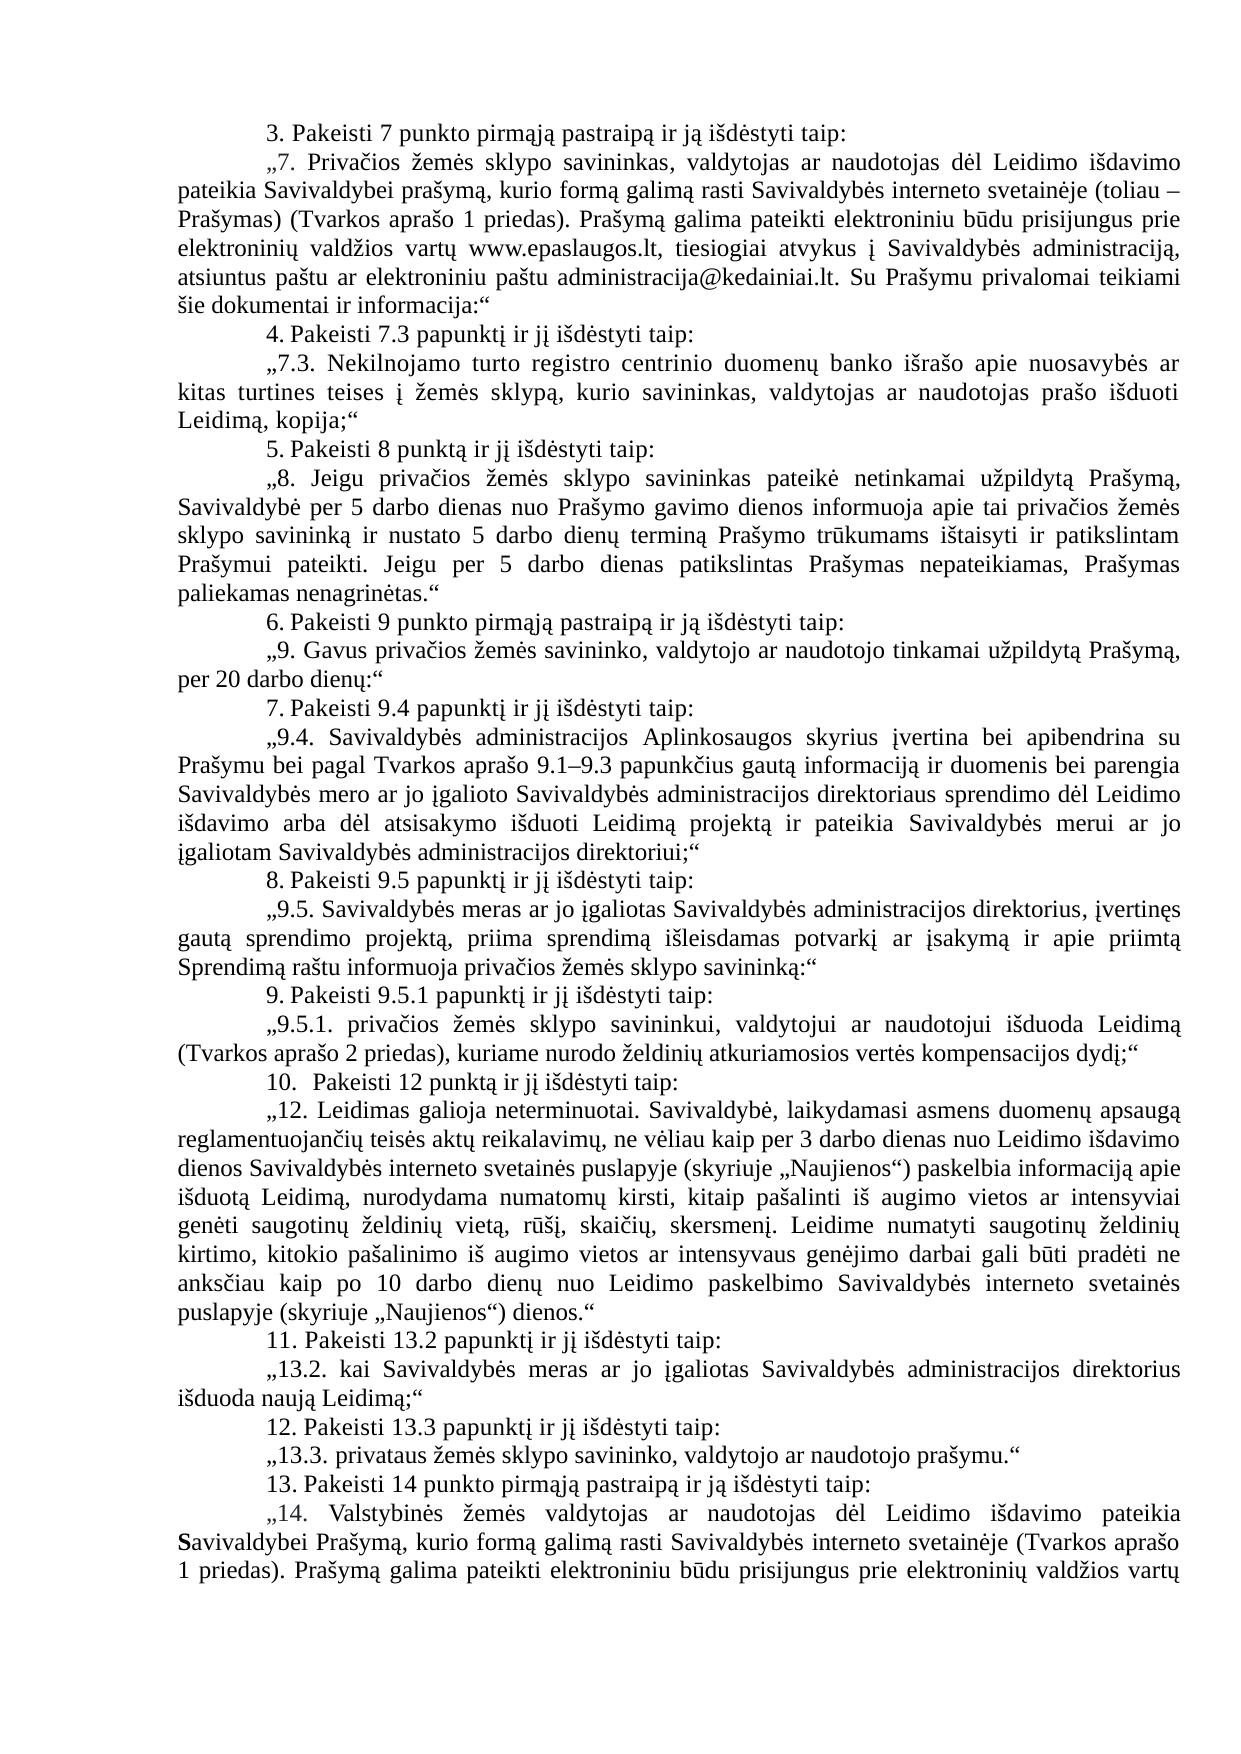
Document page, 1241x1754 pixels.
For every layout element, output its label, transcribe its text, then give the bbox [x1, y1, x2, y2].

text 8. Pakeisti 9.5 papunktį ir jį išdėstyti taip: [177, 866, 1181, 894]
text „9.5. Savivaldybės meras ar jo įgaliotas Savivaldybės administracijos direktorius, įvertinęs gautą sprendimo projektą, priima sprendimą išleisdamas potvarkį ar įsakymą ir apie priimtą Sprendimą raštu informuoja privačios žemės sklypo savininką:“ [177, 894, 1181, 981]
text „9.5.1. privačios žemės sklypo savininkui, valdytojui ar naudotojui išduoda Leidimą (Tvarkos aprašo 2 priedas), kuriame nurodo želdinių atkuriamosios vertės kompensacijos dydį;“ [177, 1009, 1181, 1067]
text „12. Leidimas galioja neterminuotai. Savivaldybė, laikydamasi asmens duomenų apsaugą reglamentuojančių teisės aktų reikalavimų, ne vėliau kaip per 3 darbo dienas nuo Leidimo išdavimo dienos Savivaldybės interneto svetainės puslapyje (skyriuje „Naujienos“) paskelbia informaciją apie išduotą Leidimą, nurodydama numatomų kirsti, kitaip pašalinti iš augimo vietos ar intensyviai genėti saugotinų želdinių vietą, rūšį, skaičių, skersmenį. Leidime numatyti saugotinų želdinių kirtimo, kitokio pašalinimo iš augimo vietos ar intensyvaus genėjimo darbai gali būti pradėti ne anksčiau kaip po 10 darbo dienų nuo Leidimo paskelbimo Savivaldybės interneto svetainės puslapyje (skyriuje „Naujienos“) dienos.“ [177, 1096, 1181, 1326]
text „7. Privačios žemės sklypo savininkas, valdytojas ar naudotojas dėl Leidimo išdavimo pateikia Savivaldybei prašymą, kurio formą galimą rasti Savivaldybės interneto svetainėje (toliau – Prašymas) (Tvarkos aprašo 1 priedas). Prašymą galima pateikti elektroniniu būdu prisijungus prie elektroninių valdžios vartų www.epaslaugos.lt, tiesiogiai atvykus į Savivaldybės administraciją, atsiuntus paštu ar elektroniniu paštu administracija@kedainiai.lt. Su Prašymu privalomai teikiami šie dokumentai ir informacija:“ [177, 147, 1181, 319]
text „13.3. privataus žemės sklypo savininko, valdytojo ar naudotojo prašymu.“ [177, 1441, 1181, 1469]
text 12. Pakeisti 13.3 papunktį ir jį išdėstyti taip: [177, 1412, 1181, 1441]
text 7. Pakeisti 9.4 papunktį ir jį išdėstyti taip: [177, 693, 1181, 722]
text „8. Jeigu privačios žemės sklypo savininkas pateikė netinkamai užpildytą Prašymą, Savivaldybė per 5 darbo dienas nuo Prašymo gavimo dienos informuoja apie tai privačios žemės sklypo savininką ir nustato 5 darbo dienų terminą Prašymo trūkumams ištaisyti ir patikslintam Prašymui pateikti. Jeigu per 5 darbo dienas patikslintas Prašymas nepateikiamas, Prašymas paliekamas nenagrinėtas.“ [177, 463, 1181, 607]
text „7.3. Nekilnojamo turto registro centrinio duomenų banko išrašo apie nuosavybės ar kitas turtines teises į žemės sklypą, kurio savininkas, valdytojas ar naudotojas prašo išduoti Leidimą, kopija;“ [177, 348, 1181, 434]
text „9.4. Savivaldybės administracijos Aplinkosaugos skyrius įvertina bei apibendrina su Prašymu bei pagal Tvarkos aprašo 9.1–9.3 papunkčius gautą informaciją ir duomenis bei parengia Savivaldybės mero ar jo įgalioto Savivaldybės administracijos direktoriaus sprendimo dėl Leidimo išdavimo arba dėl atsisakymo išduoti Leidimą projektą ir pateikia Savivaldybės merui ar jo įgaliotam Savivaldybės administracijos direktoriui;“ [177, 722, 1181, 866]
text 13. Pakeisti 14 punkto pirmąją pastraipą ir ją išdėstyti taip: [266, 1469, 1181, 1498]
text 10. Pakeisti 12 punktą ir jį išdėstyti taip: [177, 1067, 1181, 1096]
text 6. Pakeisti 9 punkto pirmąją pastraipą ir ją išdėstyti taip: [177, 607, 1181, 636]
text 3. Pakeisti 7 punkto pirmąją pastraipą ir ją išdėstyti taip: [177, 118, 1181, 147]
text 9. Pakeisti 9.5.1 papunktį ir jį išdėstyti taip: [177, 981, 1181, 1009]
text 4. Pakeisti 7.3 papunktį ir jį išdėstyti taip: [266, 319, 1181, 348]
text „9. Gavus privačios žemės savininko, valdytojo ar naudotojo tinkamai užpildytą Prašymą, per 20 darbo dienų:“ [177, 636, 1181, 693]
text „14. Valstybinės žemės valdytojas ar naudotojas dėl Leidimo išdavimo pateikia Savivaldybei Prašymą, kurio formą galimą rasti Savivaldybės interneto svetainėje (Tvarkos aprašo 1 priedas). Prašymą galima pateikti elektroniniu būdu prisijungus prie elektroninių valdžios vartų [177, 1498, 1181, 1584]
text 11. Pakeisti 13.2 papunktį ir jį išdėstyti taip: [266, 1326, 1181, 1354]
text „13.2. kai Savivaldybės meras ar jo įgaliotas Savivaldybės administracijos direktorius išduoda naują Leidimą;“ [177, 1354, 1181, 1412]
text 5. Pakeisti 8 punktą ir jį išdėstyti taip: [266, 434, 1181, 463]
